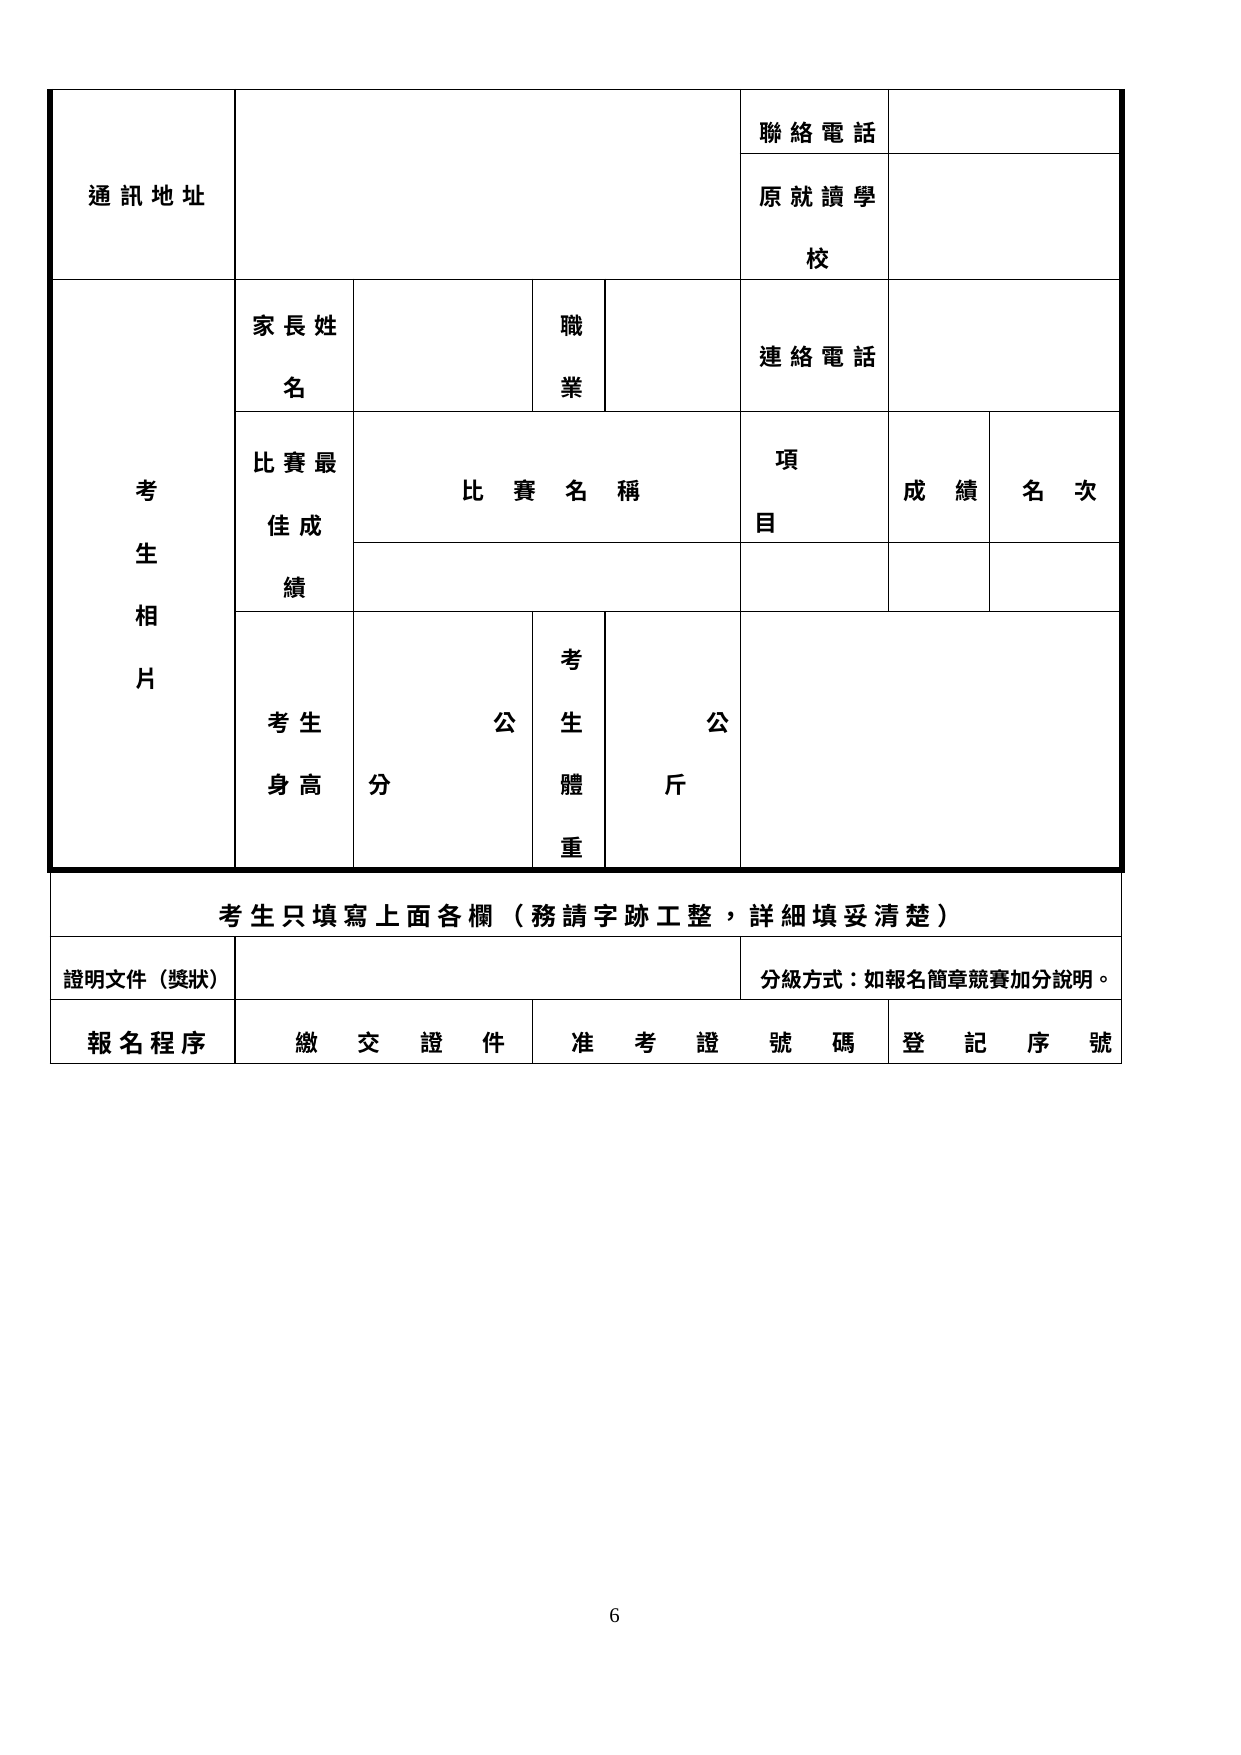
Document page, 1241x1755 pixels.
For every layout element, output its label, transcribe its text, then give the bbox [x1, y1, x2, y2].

table_cell 聯絡電話 [741, 90, 888, 152]
table_cell [1122, 867, 1200, 936]
table_cell [1125, 542, 1200, 611]
table_cell [1122, 936, 1200, 999]
table_cell 考生只填寫上面各欄（務請字跡工整，詳細填妥清楚） [51, 873, 1121, 936]
table_cell 項 目 [741, 412, 888, 542]
table_cell 原就讀學校 [741, 154, 888, 278]
table_cell 通訊地址 [53, 90, 234, 278]
table_cell [236, 937, 740, 999]
table_cell [1122, 999, 1200, 1063]
table_cell [889, 90, 1119, 152]
table_cell [1125, 411, 1200, 542]
table_cell [889, 543, 989, 611]
table_cell [354, 280, 532, 411]
table_cell [889, 154, 1119, 278]
table_cell 准 考 證 號 碼 [533, 1000, 888, 1063]
table_cell 報名程序 [51, 1000, 234, 1063]
table_cell [1125, 342, 1200, 411]
table_cell 考生體重 [533, 612, 604, 867]
table_cell 職業 [533, 280, 604, 411]
table_cell 家長姓名 [236, 280, 353, 411]
table_cell 考 生 相 片 [53, 280, 234, 867]
table_cell 比賽最佳成 績 [236, 412, 353, 611]
table_cell [889, 280, 1119, 411]
table_cell 公分 [354, 612, 532, 867]
table_cell [741, 612, 1119, 867]
table_cell [741, 543, 888, 611]
table_cell 成 績 [889, 412, 989, 542]
table_cell 分級方式：如報名簡章競賽加分說明。 [741, 937, 1121, 999]
table_cell 名 次 [990, 412, 1119, 542]
table_cell [1125, 89, 1200, 152]
table_cell 繳 交 證 件 [236, 1000, 532, 1063]
table_cell 公斤 [606, 612, 740, 867]
table_cell 證明文件（獎狀） [51, 937, 234, 999]
table_cell [354, 543, 740, 611]
table_cell 考生 身高 [236, 612, 353, 867]
table_cell [990, 543, 1119, 611]
table_cell [1125, 153, 1200, 278]
table_cell [1125, 611, 1200, 867]
table_cell 連絡電話 [741, 280, 888, 411]
table_cell [1125, 279, 1200, 342]
table_cell 比 賽 名 稱 [354, 412, 740, 542]
table_cell 登 記 序 號 [889, 1000, 1121, 1063]
table_cell [236, 90, 740, 278]
table_cell [606, 280, 740, 411]
